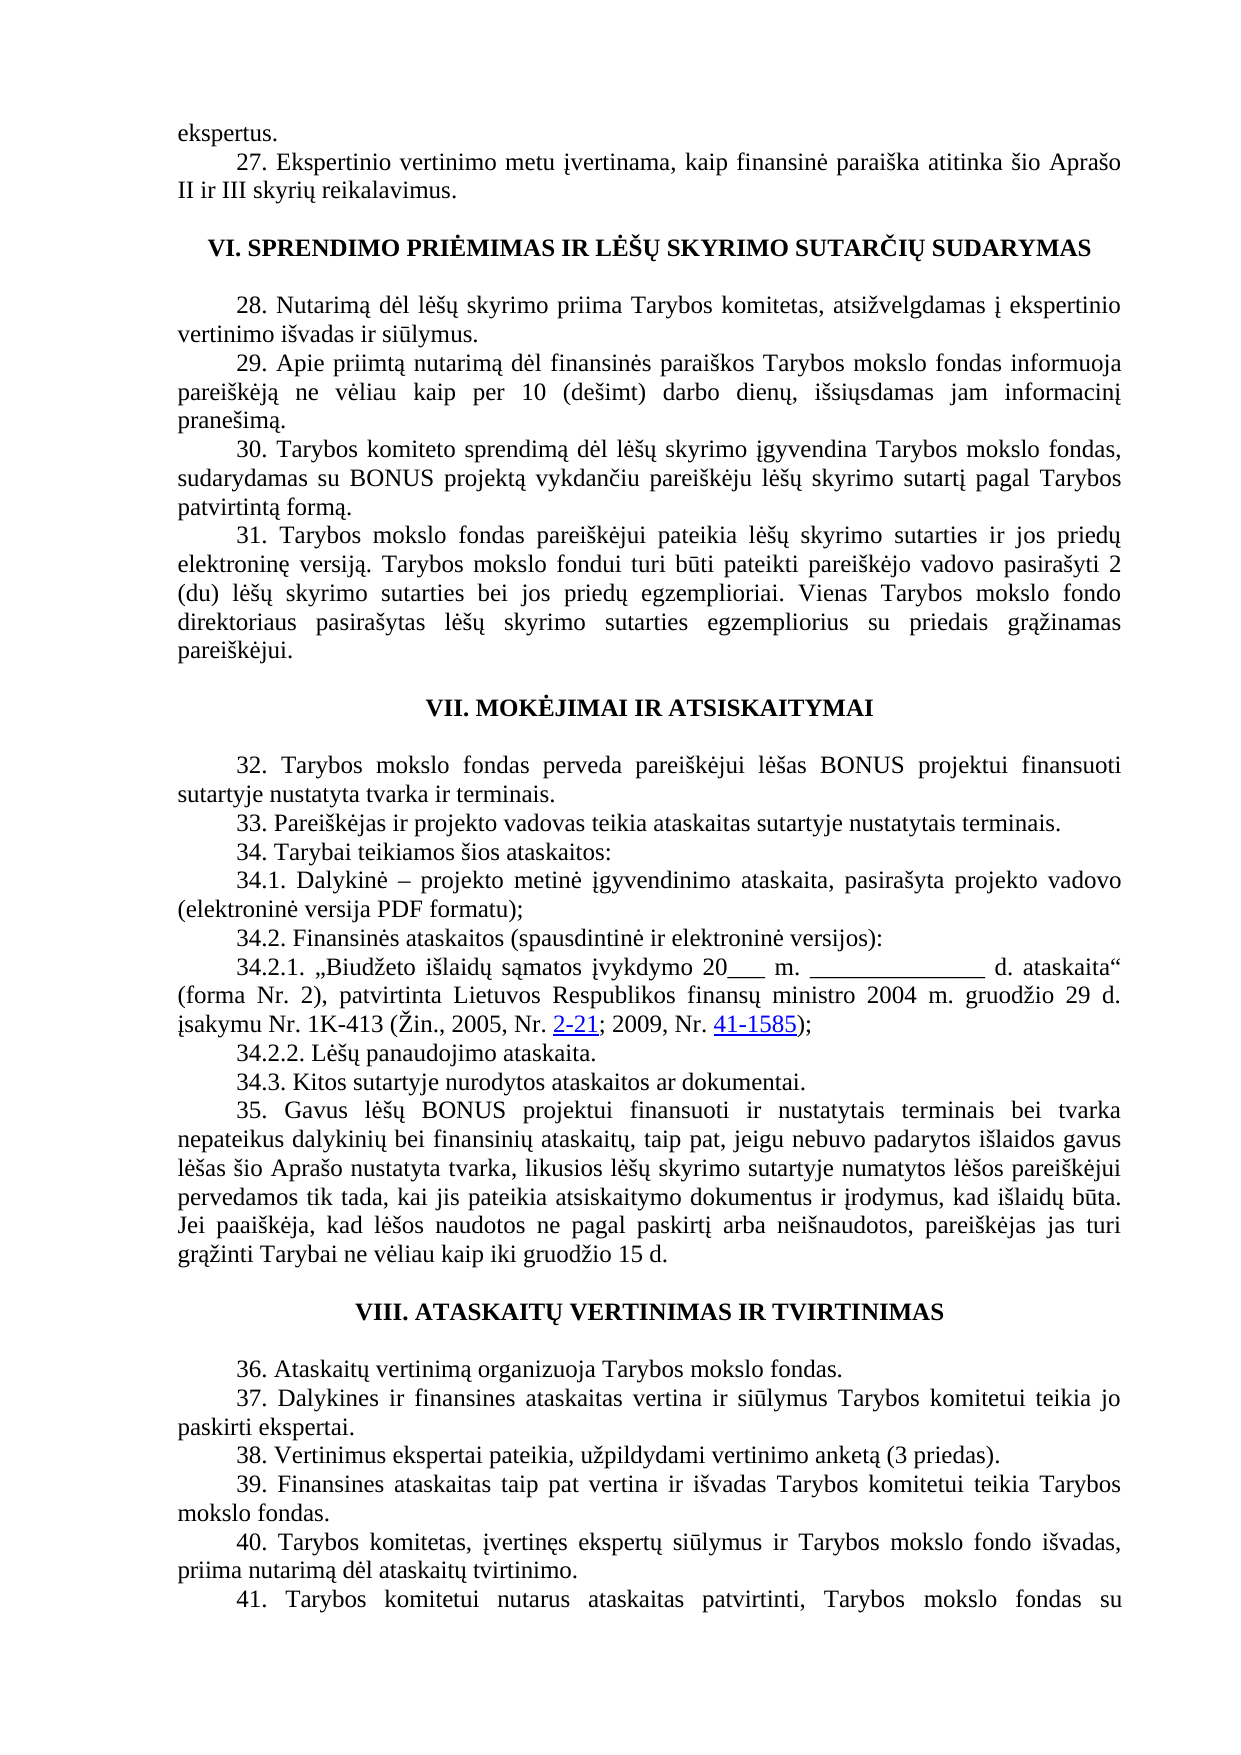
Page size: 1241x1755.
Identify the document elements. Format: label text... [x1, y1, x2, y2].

text VII. MOKĖJIMAI IR ATSISKAITYMAI [177, 693, 1122, 722]
text 41. Tarybos komitetui nutarus ataskaitas patvirtinti, Tarybos mokslo fondas su [177, 1584, 1122, 1613]
text 27. Ekspertinio vertinimo metu įvertinama, kaip finansinė paraiška atitinka šio Aprašo II ir III skyrių reikalavimus. [177, 147, 1122, 204]
text 36. Ataskaitų vertinimą organizuoja Tarybos mokslo fondas. [177, 1354, 1122, 1383]
text 32. Tarybos mokslo fondas perveda pareiškėjui lėšas BONUS projektui finansuoti sutartyje nustatyta tvarka ir terminais. [177, 751, 1122, 808]
text ekspertus. [177, 118, 1122, 147]
text VIII. Ataskaitų vertinimas IR TVIRTINIMAS [177, 1297, 1122, 1326]
text 34.1. Dalykinė – projekto metinė įgyvendinimo ataskaita, pasirašyta projekto vadovo (elektroninė versija PDF formatu); [177, 866, 1122, 923]
text 31. Tarybos mokslo fondas pareiškėjui pateikia lėšų skyrimo sutarties ir jos priedų elektroninę versiją. Tarybos mokslo fondui turi būti pateikti pareiškėjo vadovo pasirašyti 2 (du) lėšų skyrimo sutarties bei jos priedų egzemplioriai. Vienas Tarybos mokslo fondo direktoriaus pasirašytas lėšų skyrimo sutarties egzempliorius su priedais grąžinamas pareiškėjui. [177, 521, 1122, 664]
text 34.3. Kitos sutartyje nurodytos ataskaitos ar dokumentai. [177, 1067, 1122, 1096]
text 39. Finansines ataskaitas taip pat vertina ir išvadas Tarybos komitetui teikia Tarybos mokslo fondas. [177, 1469, 1122, 1527]
text 29. Apie priimtą nutarimą dėl finansinės paraiškos Tarybos mokslo fondas informuoja pareiškėją ne vėliau kaip per 10 (dešimt) darbo dienų, išsiųsdamas jam informacinį pranešimą. [177, 348, 1122, 434]
text 34. Tarybai teikiamos šios ataskaitos: [177, 837, 1122, 866]
text 34.2.2. Lėšų panaudojimo ataskaita. [177, 1038, 1122, 1067]
text 33. Pareiškėjas ir projekto vadovas teikia ataskaitas sutartyje nustatytais terminais. [177, 808, 1122, 837]
text 37. Dalykines ir finansines ataskaitas vertina ir siūlymus Tarybos komitetui teikia jo paskirti ekspertai. [177, 1383, 1122, 1441]
text 35. Gavus lėšų BONUS projektui finansuoti ir nustatytais terminais bei tvarka nepateikus dalykinių bei finansinių ataskaitų, taip pat, jeigu nebuvo padarytos išlaidos gavus lėšas šio Aprašo nustatyta tvarka, likusios lėšų skyrimo sutartyje numatytos lėšos pareiškėjui pervedamos tik tada, kai jis pateikia atsiskaitymo dokumentus ir įrodymus, kad išlaidų būta. Jei paaiškėja, kad lėšos naudotos ne pagal paskirtį arba neišnaudotos, pareiškėjas jas turi grąžinti Tarybai ne vėliau kaip iki gruodžio 15 d. [177, 1096, 1122, 1268]
text VI. SPRENDIMO PRIĖMIMAS IR LĖŠŲ SKYRIMo sutarčių sudarymas [177, 233, 1122, 262]
text 34.2. Finansinės ataskaitos (spausdintinė ir elektroninė versijos): [177, 923, 1122, 952]
text 28. Nutarimą dėl lėšų skyrimo priima Tarybos komitetas, atsižvelgdamas į ekspertinio vertinimo išvadas ir siūlymus. [177, 291, 1122, 348]
text 34.2.1. „Biudžeto išlaidų sąmatos įvykdymo 20___ m. ______________ d. ataskaita“ (forma Nr. 2), patvirtinta Lietuvos Respublikos finansų ministro 2004 m. gruodžio 29 d. įsakymu Nr. 1K-413 (Žin., 2005, Nr. 2-21; 2009, Nr. 41-1585); [177, 952, 1122, 1038]
text 40. Tarybos komitetas, įvertinęs ekspertų siūlymus ir Tarybos mokslo fondo išvadas, priima nutarimą dėl ataskaitų tvirtinimo. [177, 1527, 1122, 1584]
text 30. Tarybos komiteto sprendimą dėl lėšų skyrimo įgyvendina Tarybos mokslo fondas, sudarydamas su BONUS projektą vykdančiu pareiškėju lėšų skyrimo sutartį pagal Tarybos patvirtintą formą. [177, 434, 1122, 521]
text 38. Vertinimus ekspertai pateikia, užpildydami vertinimo anketą (3 priedas). [177, 1441, 1122, 1469]
